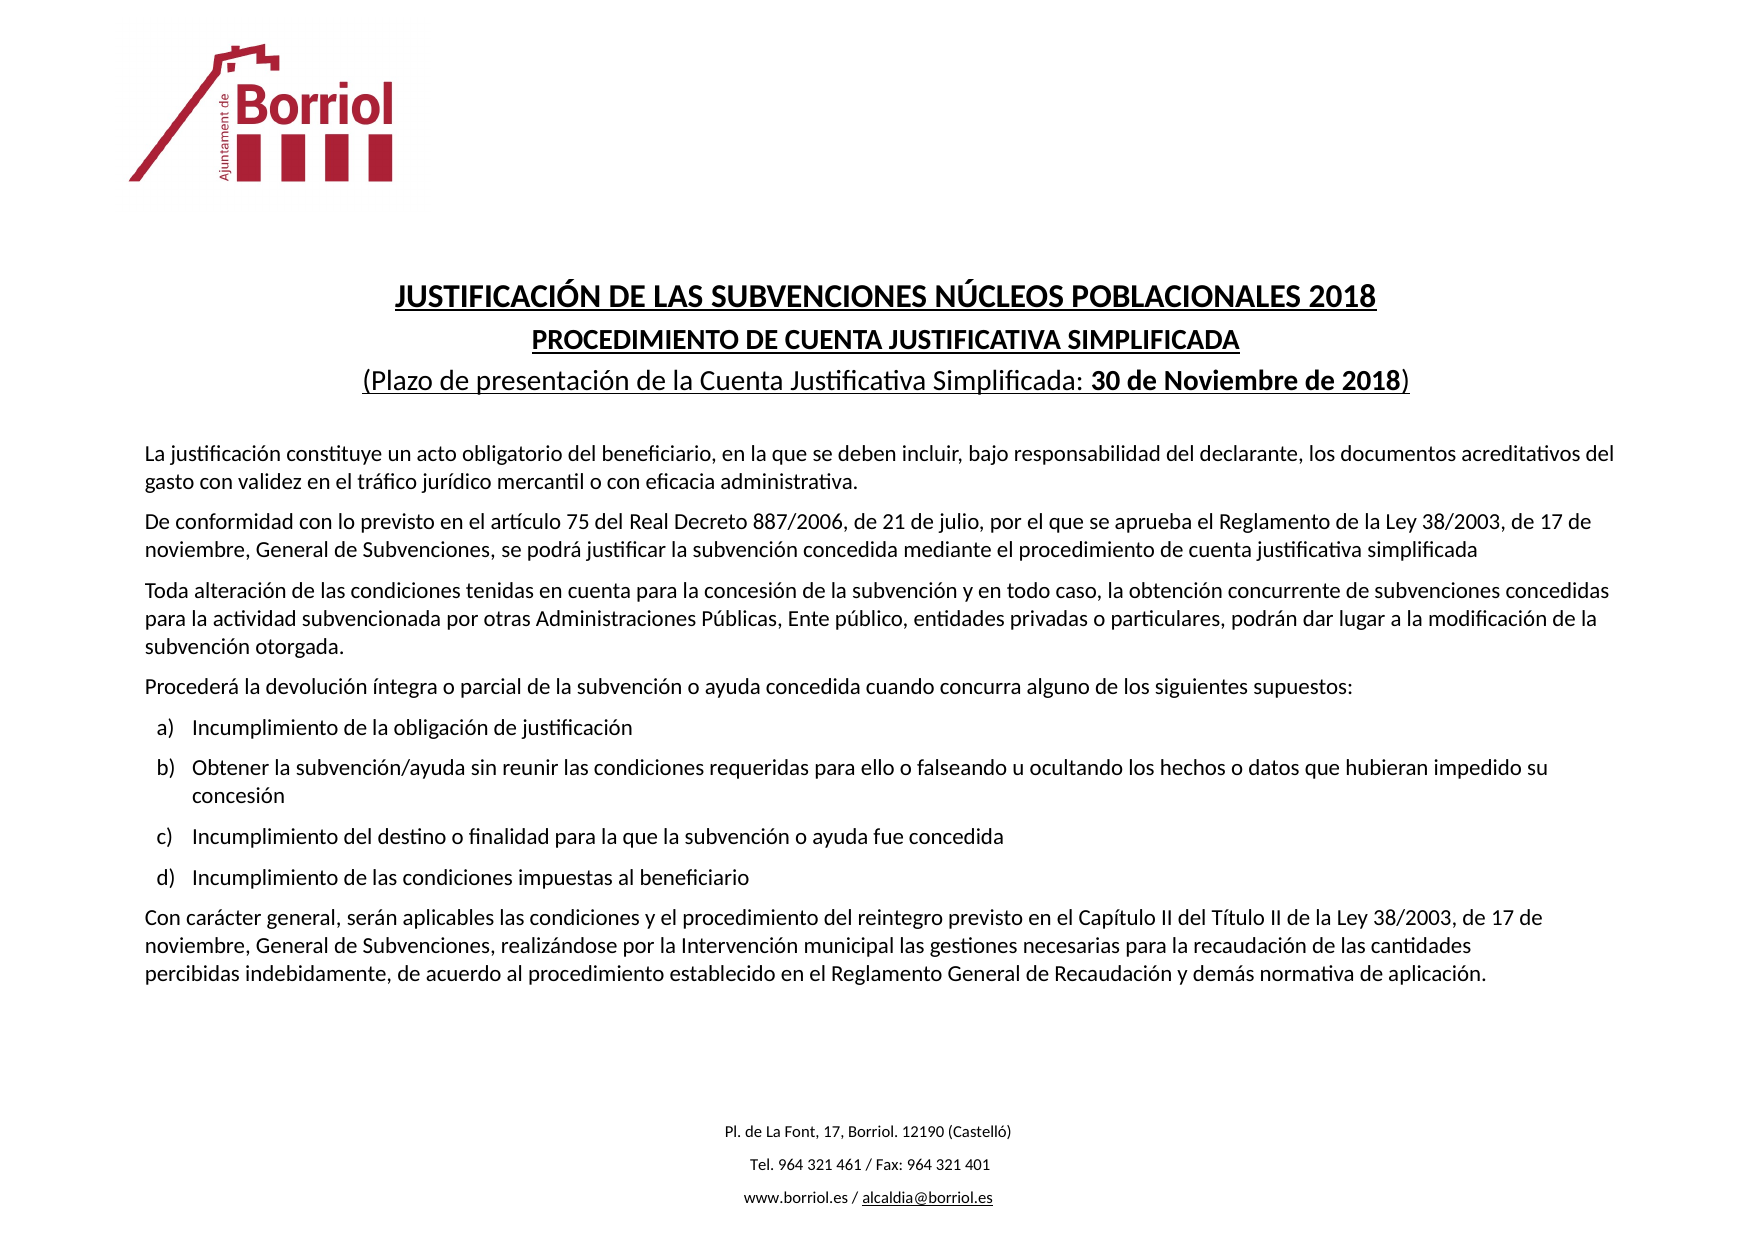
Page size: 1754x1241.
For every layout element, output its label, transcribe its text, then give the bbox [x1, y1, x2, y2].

text Con carácter general, serán aplicables las condiciones y el procedimiento del reintegro previsto en el Capítulo II del Título II de la Ley 38/2003, de 17 de noviembre, General de Subvenciones, realizándose por la Intervención municipal las gestiones necesarias para la recaudación de las cantidades percibidas indebidamente, de acuerdo al procedimiento establecido en el Reglamento General de Recaudación y demás normativa de aplicación. [144, 903, 1562, 987]
list Incumplimiento del destino o finalidad para la que la subvención o ayuda fue concedida [156, 822, 1621, 850]
text La justificación constituye un acto obligatorio del beneficiario, en la que se deben incluir, bajo responsabilidad del declarante, los documentos acreditativos del gasto con validez en el tráfico jurídico mercantil o con eficacia administrativa. [144, 439, 1621, 495]
text JUSTIFICACIÓN DE LAS SUBVENCIONES NÚCLEOS POBLACIONALES 2018 [150, 274, 1621, 315]
list Incumplimiento de la obligación de justificación [156, 713, 1621, 741]
list Obtener la subvención/ayuda sin reunir las condiciones requeridas para ello o falseando u ocultando los hechos o datos que hubieran impedido su concesión [156, 753, 1621, 809]
list Incumplimiento de las condiciones impuestas al beneficiario [156, 863, 1621, 891]
text Toda alteración de las condiciones tenidas en cuenta para la concesión de la subvención y en todo caso, la obtención concurrente de subvenciones concedidas para la actividad subvencionada por otras Administraciones Públicas, Ente público, entidades privadas o particulares, podrán dar lugar a la modificación de la subvención otorgada. [144, 576, 1621, 660]
text Procederá la devolución íntegra o parcial de la subvención o ayuda concedida cuando concurra alguno de los siguientes supuestos: [144, 672, 1621, 701]
text De conformidad con lo previsto en el artículo 75 del Real Decreto 887/2006, de 21 de julio, por el que se aprueba el Reglamento de la Ley 38/2003, de 17 de noviembre, General de Subvenciones, se podrá justificar la subvención concedida mediante el procedimiento de cuenta justificativa simplificada [144, 507, 1621, 563]
picture [115, 17, 432, 212]
text (Plazo de presentación de la Cuenta Justificativa Simplificada: 30 de Noviembre de 2018) [150, 362, 1621, 398]
text PROCEDIMIENTO DE CUENTA JUSTIFICATIVA SIMPLIFICADA [150, 321, 1621, 357]
